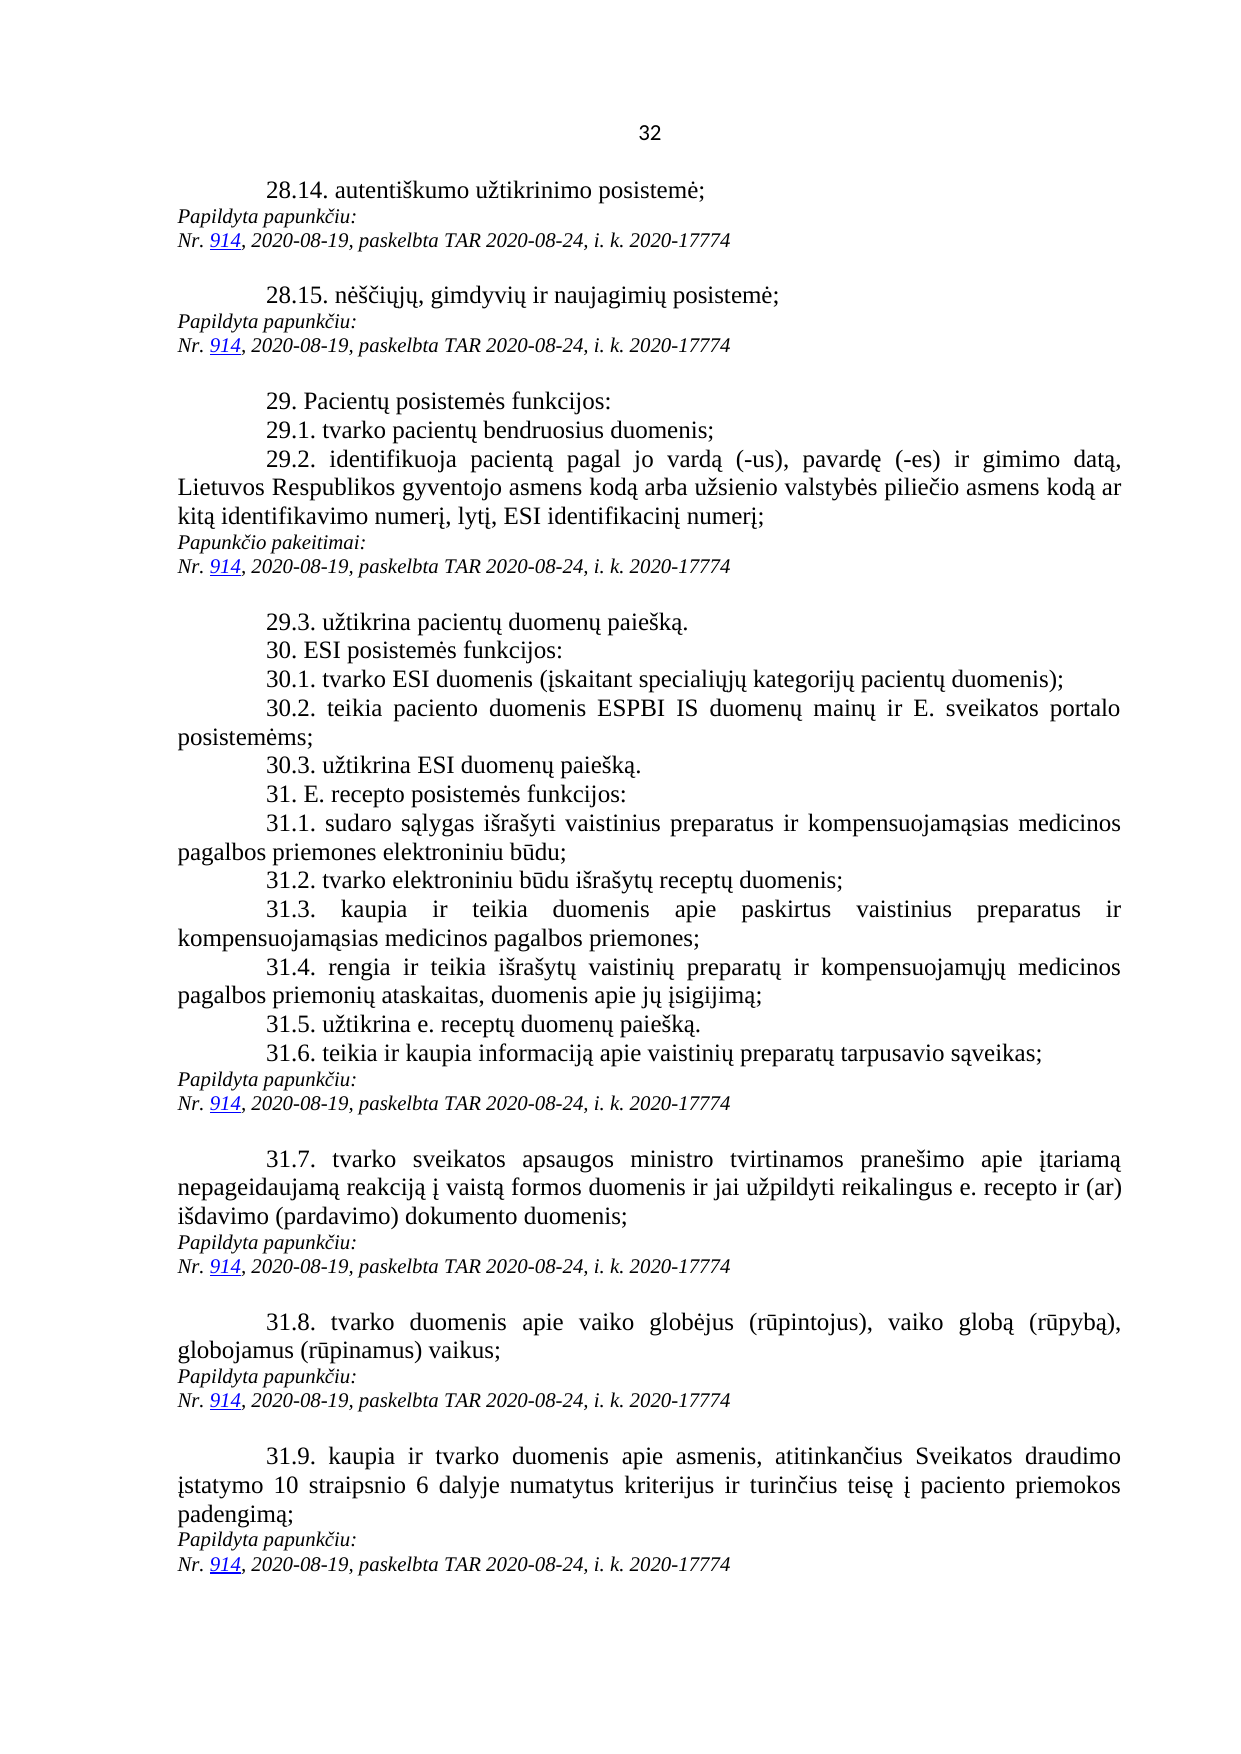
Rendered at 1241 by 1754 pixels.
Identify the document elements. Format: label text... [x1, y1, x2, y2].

text 30.2. teikia paciento duomenis ESPBI IS duomenų mainų ir E. sveikatos portalo posistemėms; [177, 693, 1122, 751]
text Papildyta papunkčiu: [177, 1364, 1122, 1388]
text Nr. 914, 2020-08-19, paskelbta TAR 2020-08-24, i. k. 2020-17774 [177, 1388, 1122, 1412]
text 31.8. tvarko duomenis apie vaiko globėjus (rūpintojus), vaiko globą (rūpybą), globojamus (rūpinamus) vaikus; [177, 1307, 1122, 1364]
text 28.15. nėščiųjų, gimdyvių ir naujagimių posistemė; [177, 281, 1122, 309]
text Nr. 914, 2020-08-19, paskelbta TAR 2020-08-24, i. k. 2020-17774 [177, 1254, 1122, 1278]
text Nr. 914, 2020-08-19, paskelbta TAR 2020-08-24, i. k. 2020-17774 [177, 333, 1122, 357]
text 31. E. recepto posistemės funkcijos: [177, 779, 1122, 808]
text Papildyta papunkčiu: [177, 309, 1122, 333]
text Nr. 914, 2020-08-19, paskelbta TAR 2020-08-24, i. k. 2020-17774 [177, 554, 1122, 578]
text 29.1. tvarko pacientų bendruosius duomenis; [177, 415, 1122, 444]
text 28.14. autentiškumo užtikrinimo posistemė; [177, 175, 1122, 204]
text Papildyta papunkčiu: [177, 1527, 1122, 1551]
text 29.2. identifikuoja pacientą pagal jo vardą (-us), pavardę (-es) ir gimimo datą, Lietuvos Respublikos gyventojo asmens kodą arba užsienio valstybės piliečio asmens kodą ar kitą identifikavimo numerį, lytį, ESI identifikacinį numerį; [177, 444, 1122, 530]
text 31.2. tvarko elektroniniu būdu išrašytų receptų duomenis; [177, 866, 1122, 894]
text 31.4. rengia ir teikia išrašytų vaistinių preparatų ir kompensuojamųjų medicinos pagalbos priemonių ataskaitas, duomenis apie jų įsigijimą; [177, 952, 1122, 1009]
text 31.1. sudaro sąlygas išrašyti vaistinius preparatus ir kompensuojamąsias medicinos pagalbos priemones elektroniniu būdu; [177, 808, 1122, 866]
text 31.9. kaupia ir tvarko duomenis apie asmenis, atitinkančius Sveikatos draudimo įstatymo 10 straipsnio 6 dalyje numatytus kriterijus ir turinčius teisę į paciento priemokos padengimą; [177, 1441, 1122, 1527]
text 29.3. užtikrina pacientų duomenų paiešką. [177, 607, 1122, 636]
text Papildyta papunkčiu: [177, 1230, 1122, 1254]
text 31.6. teikia ir kaupia informaciją apie vaistinių preparatų tarpusavio sąveikas; [177, 1038, 1122, 1067]
text 30.3. užtikrina ESI duomenų paiešką. [177, 751, 1122, 779]
text Papunkčio pakeitimai: [177, 530, 1122, 554]
text Nr. 914, 2020-08-19, paskelbta TAR 2020-08-24, i. k. 2020-17774 [177, 228, 1122, 252]
text 31.3. kaupia ir teikia duomenis apie paskirtus vaistinius preparatus ir kompensuojamąsias medicinos pagalbos priemones; [177, 894, 1122, 952]
text 31.5. užtikrina e. receptų duomenų paiešką. [177, 1009, 1122, 1038]
text Papildyta papunkčiu: [177, 1067, 1122, 1091]
text Papildyta papunkčiu: [177, 204, 1122, 228]
text Nr. 914, 2020-08-19, paskelbta TAR 2020-08-24, i. k. 2020-17774 [177, 1551, 1122, 1576]
text Nr. 914, 2020-08-19, paskelbta TAR 2020-08-24, i. k. 2020-17774 [177, 1091, 1122, 1115]
text 31.7. tvarko sveikatos apsaugos ministro tvirtinamos pranešimo apie įtariamą nepageidaujamą reakciją į vaistą formos duomenis ir jai užpildyti reikalingus e. recepto ir (ar) išdavimo (pardavimo) dokumento duomenis; [177, 1144, 1122, 1230]
text 29. Pacientų posistemės funkcijos: [177, 386, 1122, 415]
text 30. ESI posistemės funkcijos: [177, 636, 1122, 664]
text 30.1. tvarko ESI duomenis (įskaitant specialiųjų kategorijų pacientų duomenis); [177, 664, 1122, 693]
